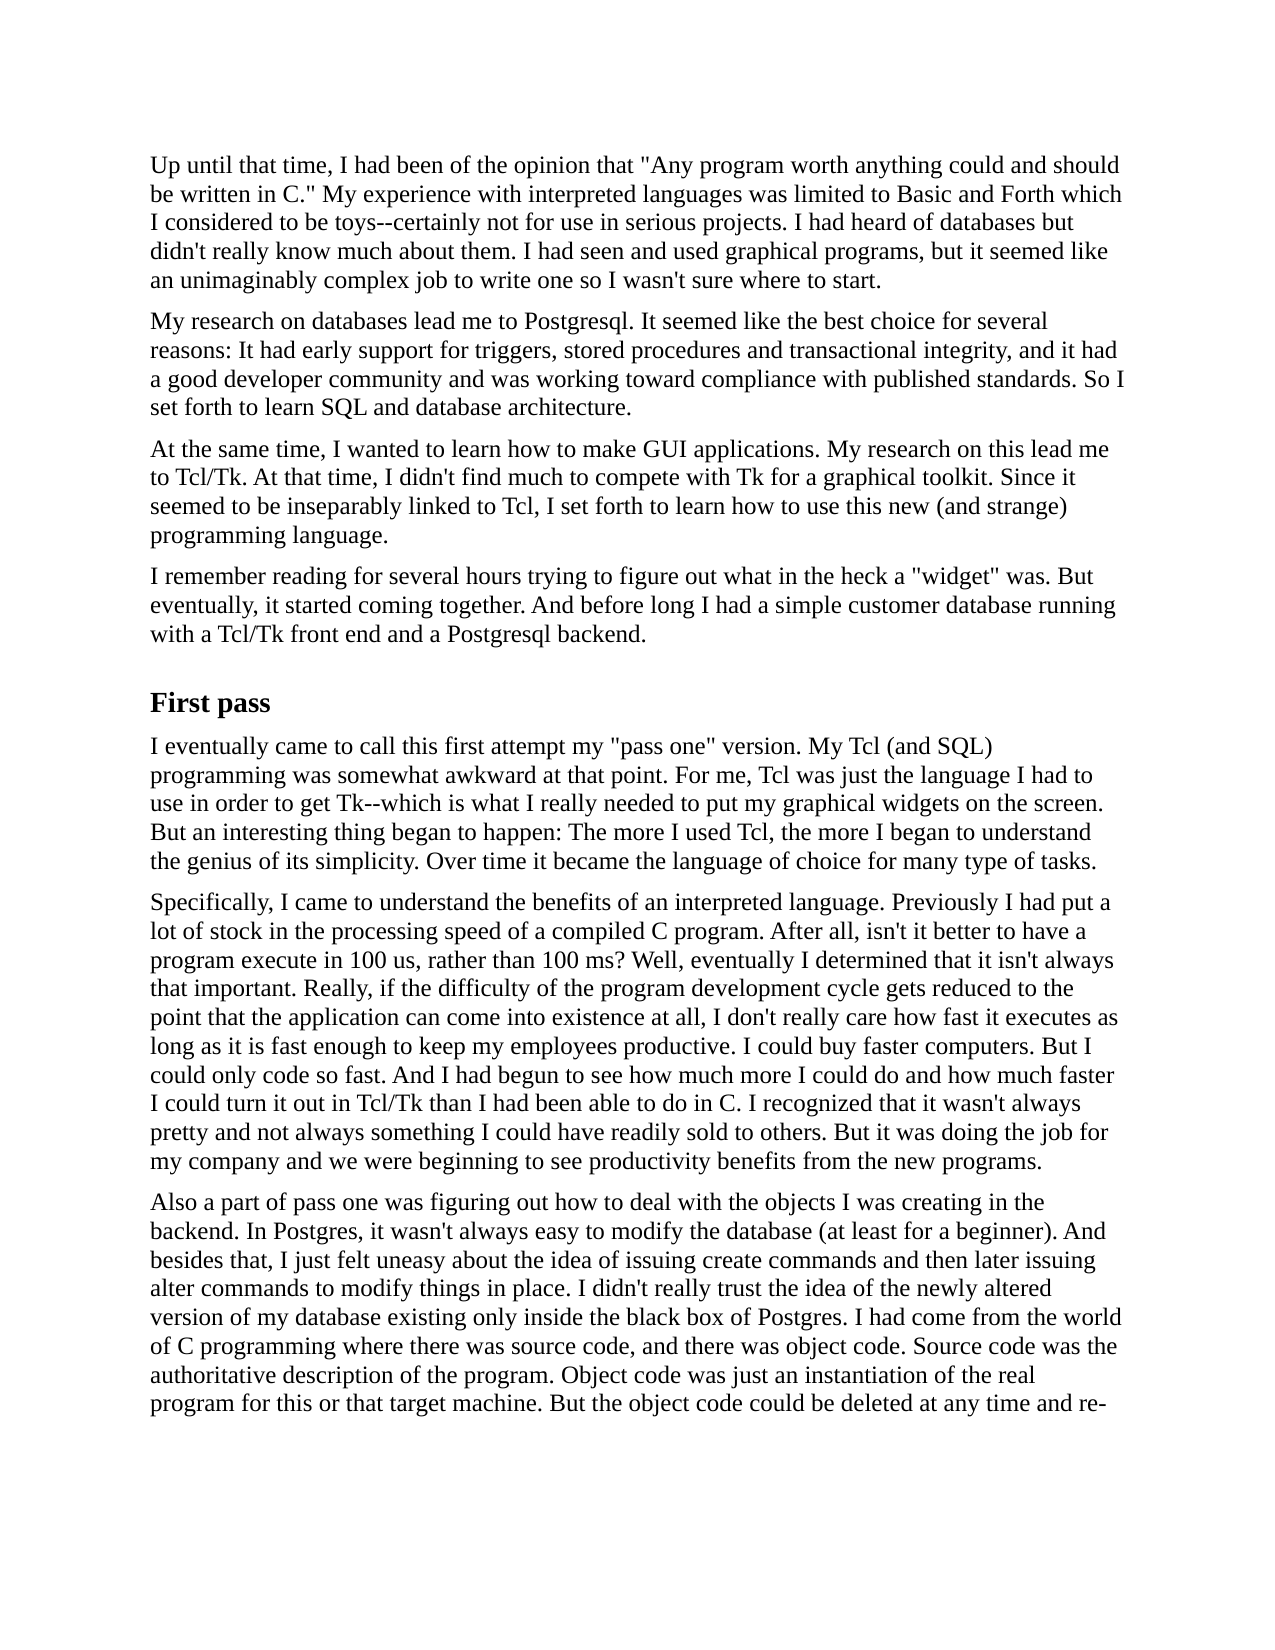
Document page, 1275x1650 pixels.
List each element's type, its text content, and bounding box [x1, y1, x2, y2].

text Also a part of pass one was figuring out how to deal with the objects I was creating in the backend. In Postgres, it wasn't always easy to modify the database (at least for a beginner). And besides that, I just felt uneasy about the idea of issuing create commands and then later issuing alter commands to modify things in place. I didn't really trust the idea of the newly altered version of my database existing only inside the black box of Postgres. I had come from the world of C programming where there was source code, and there was object code. Source code was the authoritative description of the program. Object code was just an instantiation of the real program for this or that target machine. But the object code could be deleted at any time and re- [150, 1187, 1125, 1417]
text I eventually came to call this first attempt my "pass one" version. My Tcl (and SQL) programming was somewhat awkward at that point. For me, Tcl was just the language I had to use in order to get Tk--which is what I really needed to put my graphical widgets on the screen. But an interesting thing began to happen: The more I used Tcl, the more I began to understand the genius of its simplicity. Over time it became the language of choice for many type of tasks. [150, 731, 1125, 875]
text I remember reading for several hours trying to figure out what in the heck a "widget" was. But eventually, it started coming together. And before long I had a simple customer database running with a Tcl/Tk front end and a Postgresql backend. [150, 561, 1125, 647]
text Specifically, I came to understand the benefits of an interpreted language. Previously I had put a lot of stock in the processing speed of a compiled C program. After all, isn't it better to have a program execute in 100 us, rather than 100 ms? Well, eventually I determined that it isn't always that important. Really, if the difficulty of the program development cycle gets reduced to the point that the application can come into existence at all, I don't really care how fast it executes as long as it is fast enough to keep my employees productive. I could buy faster computers. But I could only code so fast. And I had begun to see how much more I could do and how much faster I could turn it out in Tcl/Tk than I had been able to do in C. I recognized that it wasn't always pretty and not always something I could have readily sold to others. But it was doing the job for my company and we were beginning to see productivity benefits from the new programs. [150, 887, 1125, 1175]
subtitle First pass [150, 685, 1125, 718]
text At the same time, I wanted to learn how to make GUI applications. My research on this lead me to Tcl/Tk. At that time, I didn't find much to compete with Tk for a graphical toolkit. Since it seemed to be inseparably linked to Tcl, I set forth to learn how to use this new (and strange) programming language. [150, 434, 1125, 549]
text Up until that time, I had been of the opinion that "Any program worth anything could and should be written in C." My experience with interpreted languages was limited to Basic and Forth which I considered to be toys--certainly not for use in serious projects. I had heard of databases but didn't really know much about them. I had seen and used graphical programs, but it seemed like an unimaginably complex job to write one so I wasn't sure where to start. [150, 150, 1125, 294]
text My research on databases lead me to Postgresql. It seemed like the best choice for several reasons: It had early support for triggers, stored procedures and transactional integrity, and it had a good developer community and was working toward compliance with published standards. So I set forth to learn SQL and database architecture. [150, 306, 1125, 421]
